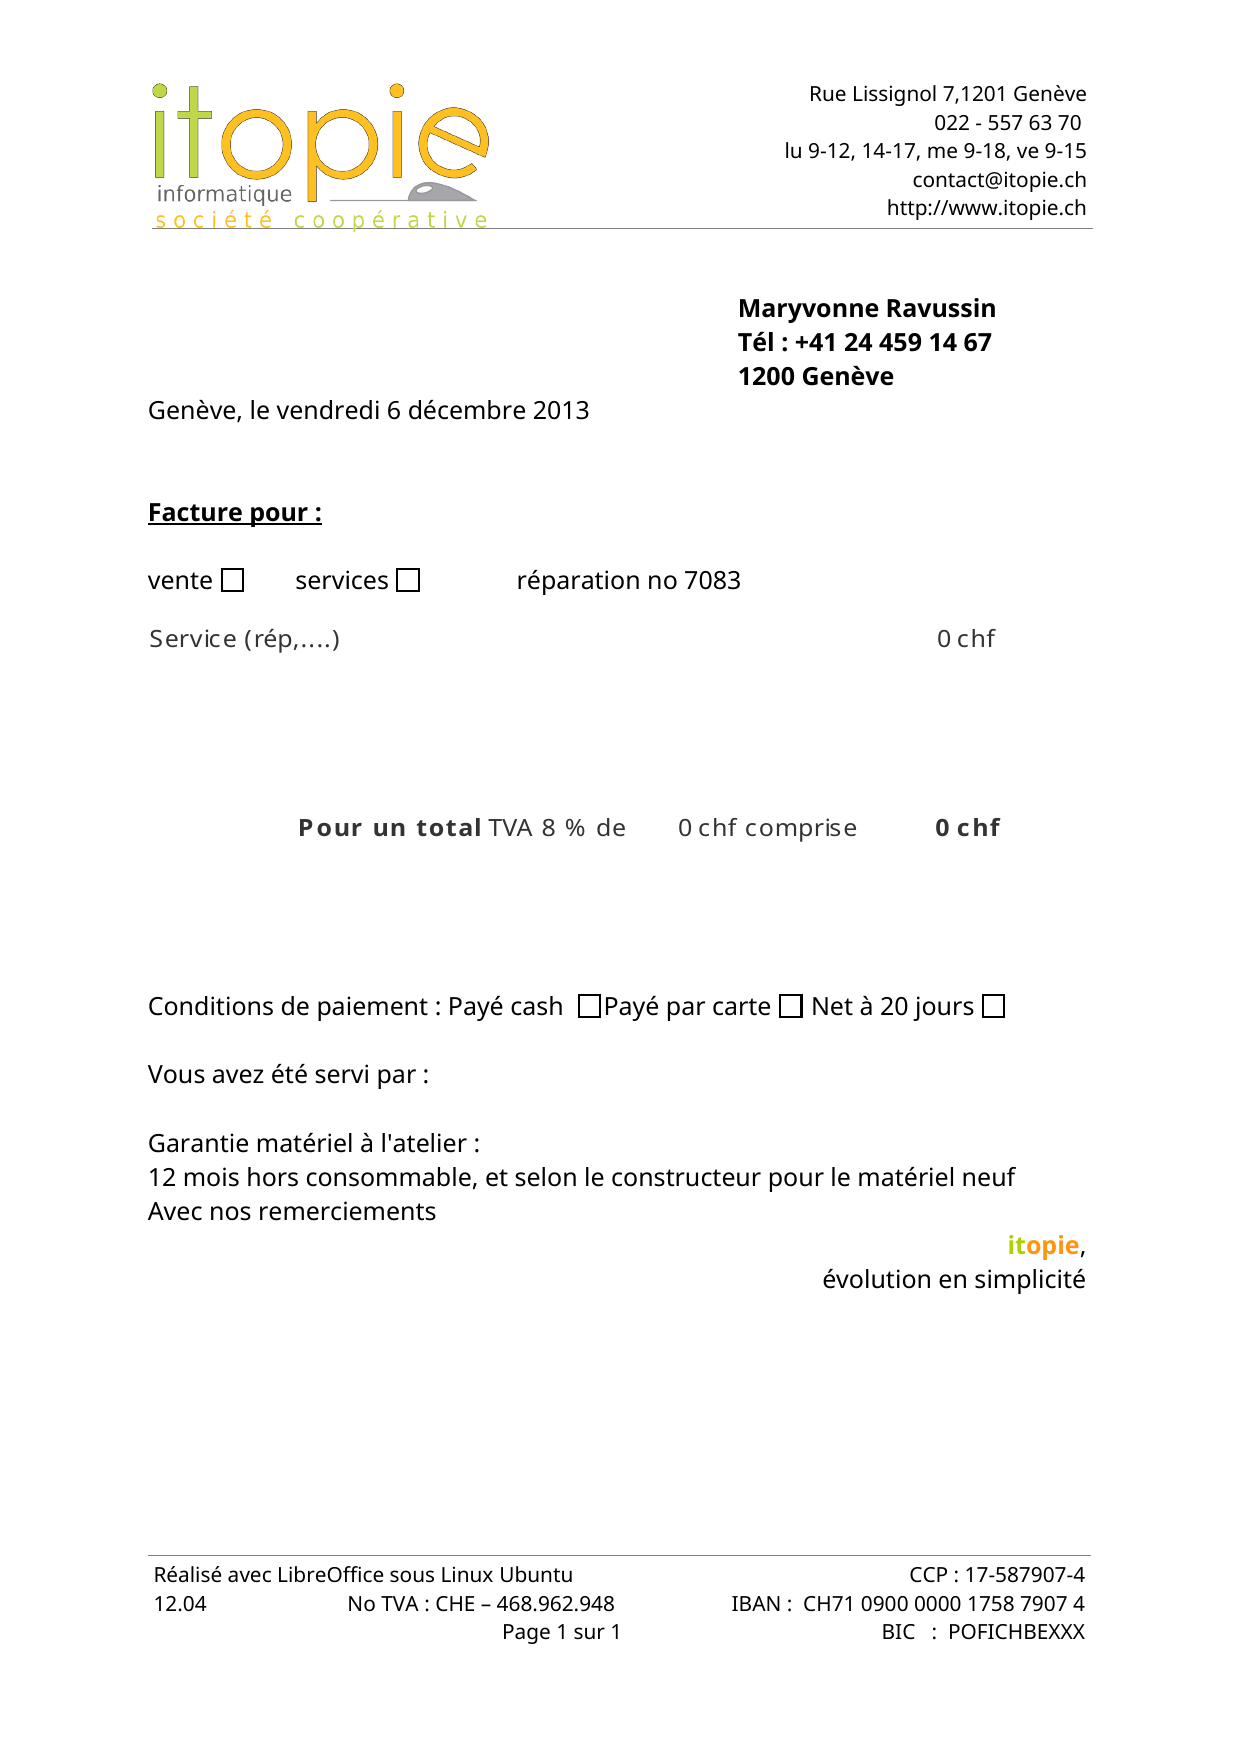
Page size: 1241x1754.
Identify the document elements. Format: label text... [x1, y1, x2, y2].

text 12 mois hors consommable, et selon le constructeur pour le matériel neuf [148, 1159, 1093, 1193]
text vente services réparation no 7083 [148, 563, 1093, 597]
text Genève, le vendredi 6 décembre 2013 [148, 392, 1093, 427]
text Tél : +41 24 459 14 67 [148, 324, 1093, 358]
text évolution en simplicité [148, 1262, 1093, 1296]
text Maryvonne Ravussin [148, 290, 1093, 324]
text Facture pour : [148, 495, 1093, 529]
text Vous avez été servi par : [148, 1057, 1093, 1091]
text Avec nos remerciements [148, 1193, 1093, 1227]
text Conditions de paiement : Payé cash Payé par carte Net à 20 jours [148, 989, 1093, 1023]
picture [138, 72, 500, 244]
text Garantie matériel à l'atelier : [148, 1125, 1093, 1159]
text 1200 Genève [148, 358, 1093, 392]
text itopie, [148, 1227, 1093, 1262]
